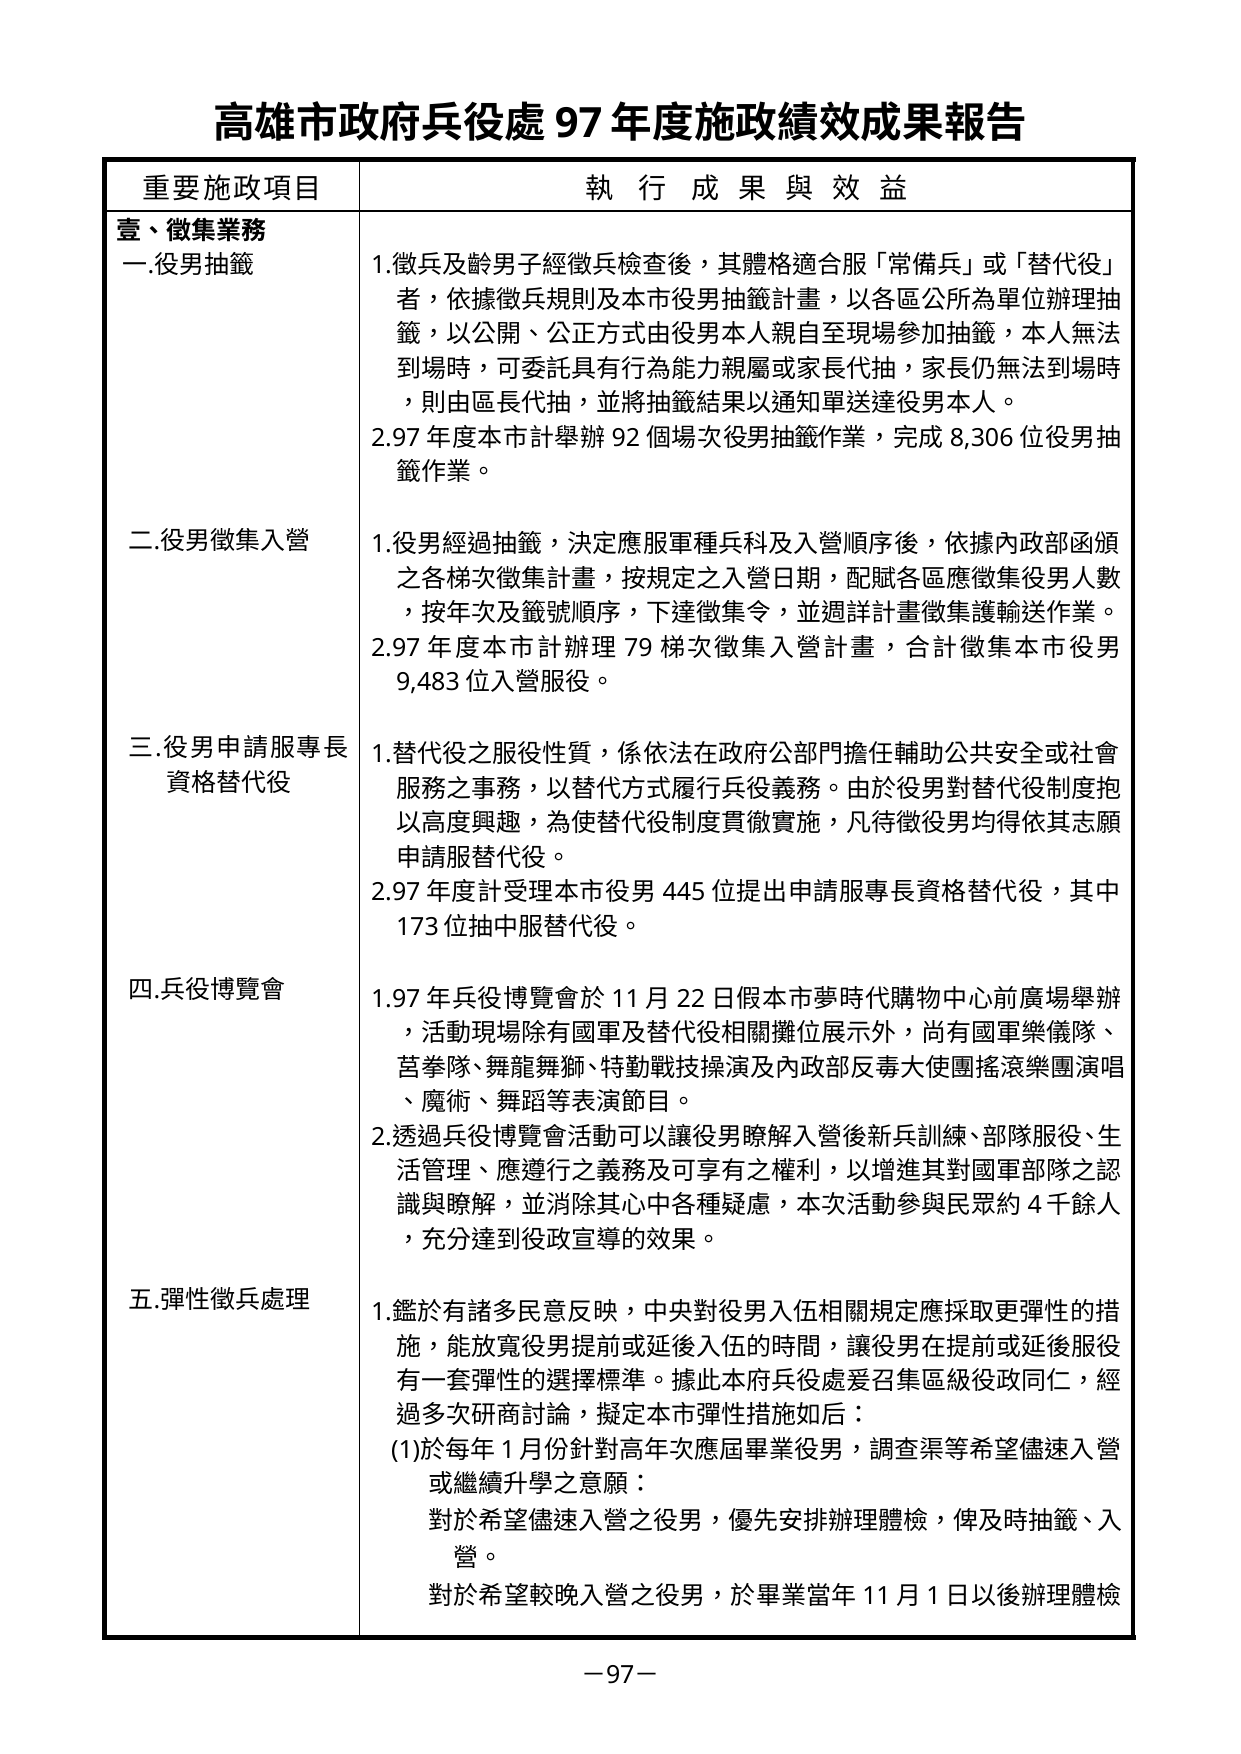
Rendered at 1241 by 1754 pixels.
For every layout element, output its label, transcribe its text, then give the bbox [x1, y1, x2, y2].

table_cell 1.徵兵及齡男子經徵兵檢查後，其體格適合服「常備兵」或「替代役」者，依據徵兵規則及本市役男抽籤計畫，以各區公所為單位辦理抽籤，以公開、公正方式由役男本人親自至現場參加抽籤，本人無法到場時，可委託具有行為能力親屬或家長代抽，家長仍無法到場時，則由區長代抽，並將抽籤結果以通知單送達役男本人。 2.97年度本市計舉辦92個場次役男抽籤作業，完成8,306位役男抽籤作業。 1.役男經過抽籤，決定應服軍種兵科及入營順序後，依據內政部函頒之各梯次徵集計畫，按規定之入營日期，配賦各區應徵集役男人數，按年次及籤號順序，下達徵集令，並週詳計畫徵集護輸送作業。 2.97年度本市計辦理79梯次徵集入營計畫，合計徵集本市役男9,483位入營服役。 1.替代役之服役性質，係依法在政府公部門擔任輔助公共安全或社會服務之事務，以替代方式履行兵役義務。由於役男對替代役制度抱以高度興趣，為使替代役制度貫徹實施，凡待徵役男均得依其志願申請服替代役。 2.97年度計受理本市役男445位提出申請服專長資格替代役，其中173位抽中服替代役。 1.97年兵役博覽會於11月22日假本市夢時代購物中心前廣場舉辦，活動現場除有國軍及替代役相關攤位展示外，尚有國軍樂儀隊、莒拳隊、舞龍舞獅、特勤戰技操演及內政部反毒大使團搖滾樂團演唱、魔術、舞蹈等表演節目。 2.透過兵役博覽會活動可以讓役男瞭解入營後新兵訓練、部隊服役、生活管理、應遵行之義務及可享有之權利，以增進其對國軍部隊之認識與瞭解，並消除其心中各種疑慮，本次活動參與民眾約4千餘人，充分達到役政宣導的效果。 1.鑑於有諸多民意反映，中央對役男入伍相關規定應採取更彈性的措施，能放寬役男提前或延後入伍的時間，讓役男在提前或延後服役有一套彈性的選擇標準。據此本府兵役處爰召集區級役政同仁，經過多次研商討論，擬定本市彈性措施如后： (1)於每年1月份針對高年次應屆畢業役男，調查渠等希望儘速入營或繼續升學之意願： 對於希望儘速入營之役男，優先安排辦理體檢，俾及時抽籤、入營。 對於希望較晚入營之役男，於畢業當年11月1日以後辦理體檢 [360, 212, 1131, 1635]
table_cell 壹、徵集業務 一.役男抽籤 二.役男徵集入營 三.役男申請服專長資格替代役 四.兵役博覽會 五.彈性徵兵處理 [107, 212, 359, 1635]
table_header 重要施政項目 [107, 162, 359, 210]
text 高雄市政府兵役處97年度施政績效成果報告 [118, 102, 1122, 146]
table_header 執 行 成 果 與 效 益 [360, 162, 1131, 210]
